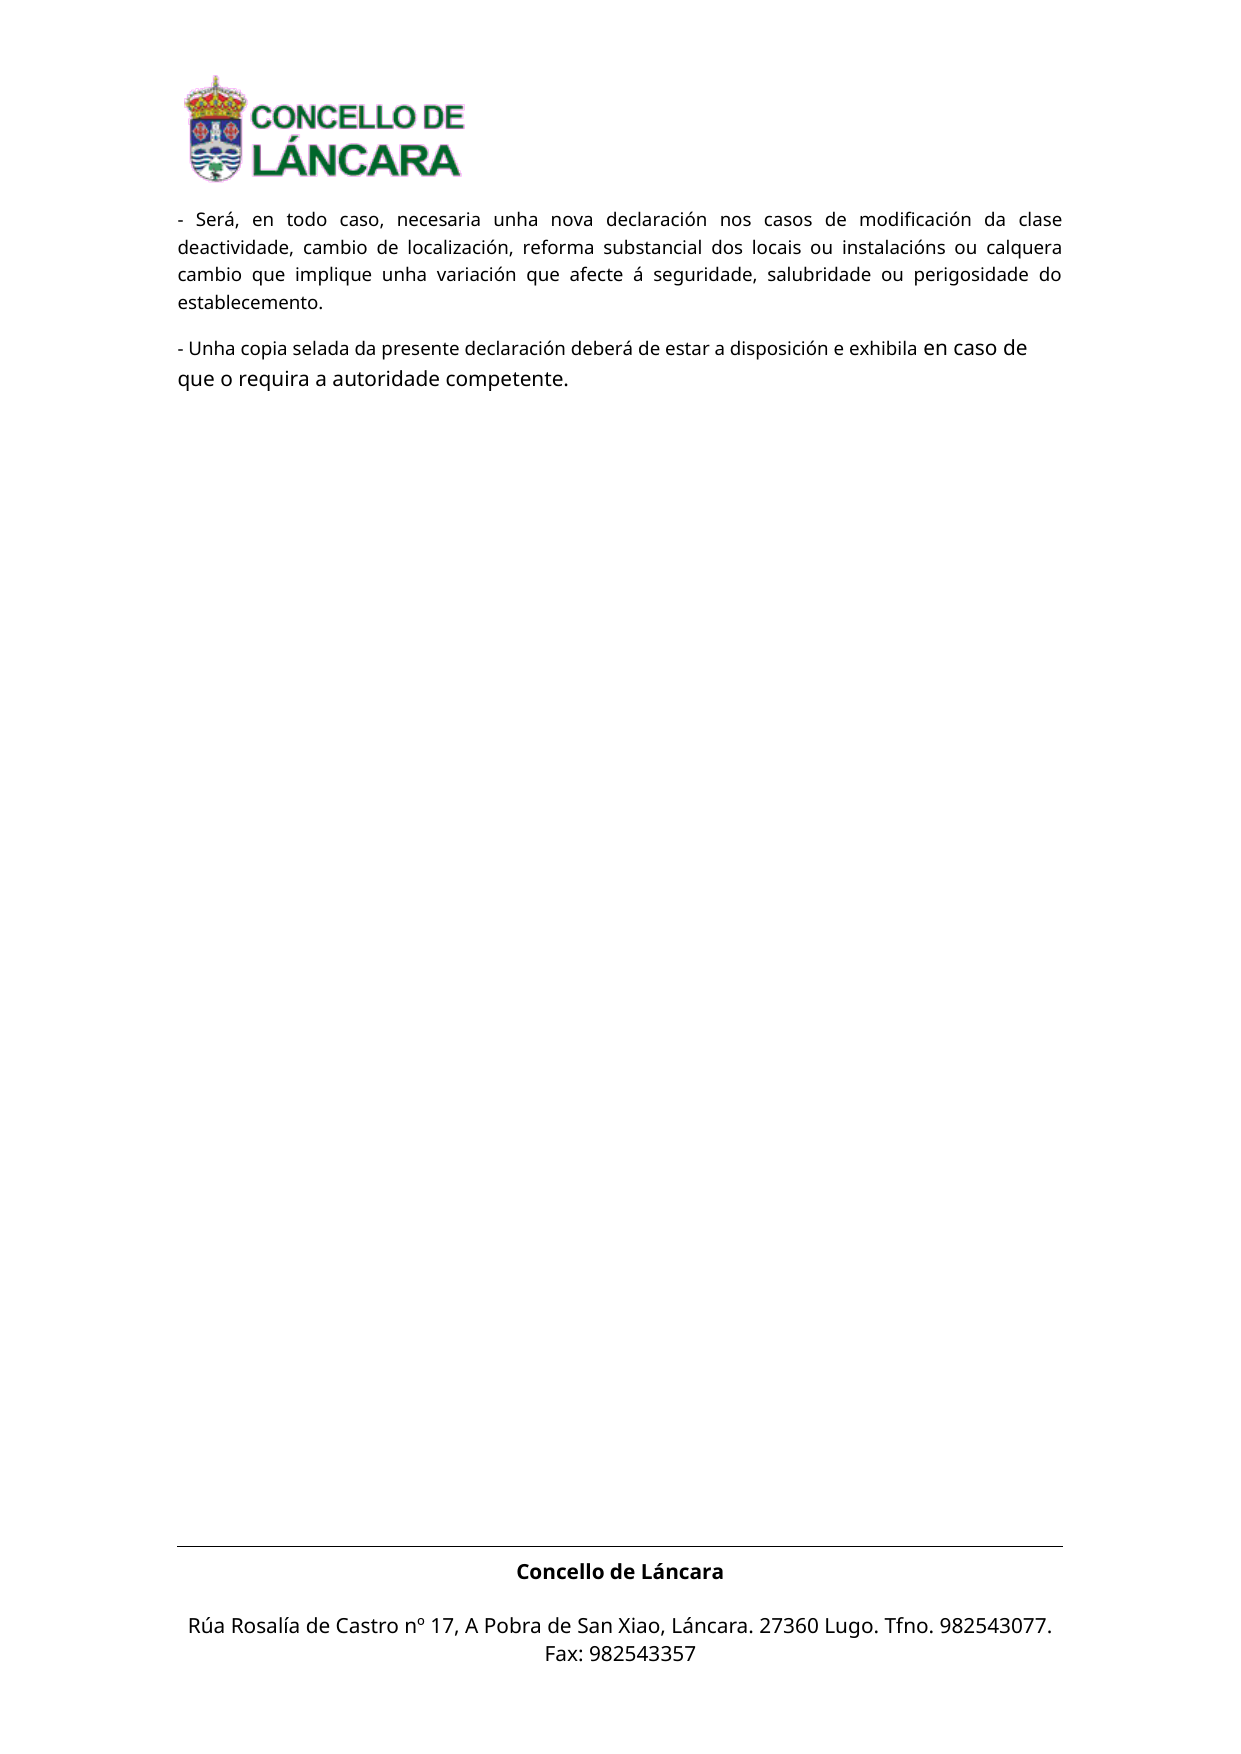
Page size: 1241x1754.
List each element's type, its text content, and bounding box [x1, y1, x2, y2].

picture [183, 73, 472, 188]
text - Unha copia selada da presente declaración deberá de estar a disposición e exhibila en caso de que o requira a autoridade competente. [177, 333, 1063, 392]
text - Será, en todo caso, necesaria unha nova declaración nos casos de modificación da clase deactividade, cambio de localización, reforma substancial dos locais ou instalacións ou calquera cambio que implique unha variación que afecte á seguridade, salubridade ou perigosidade do establecemento. [177, 207, 1063, 315]
